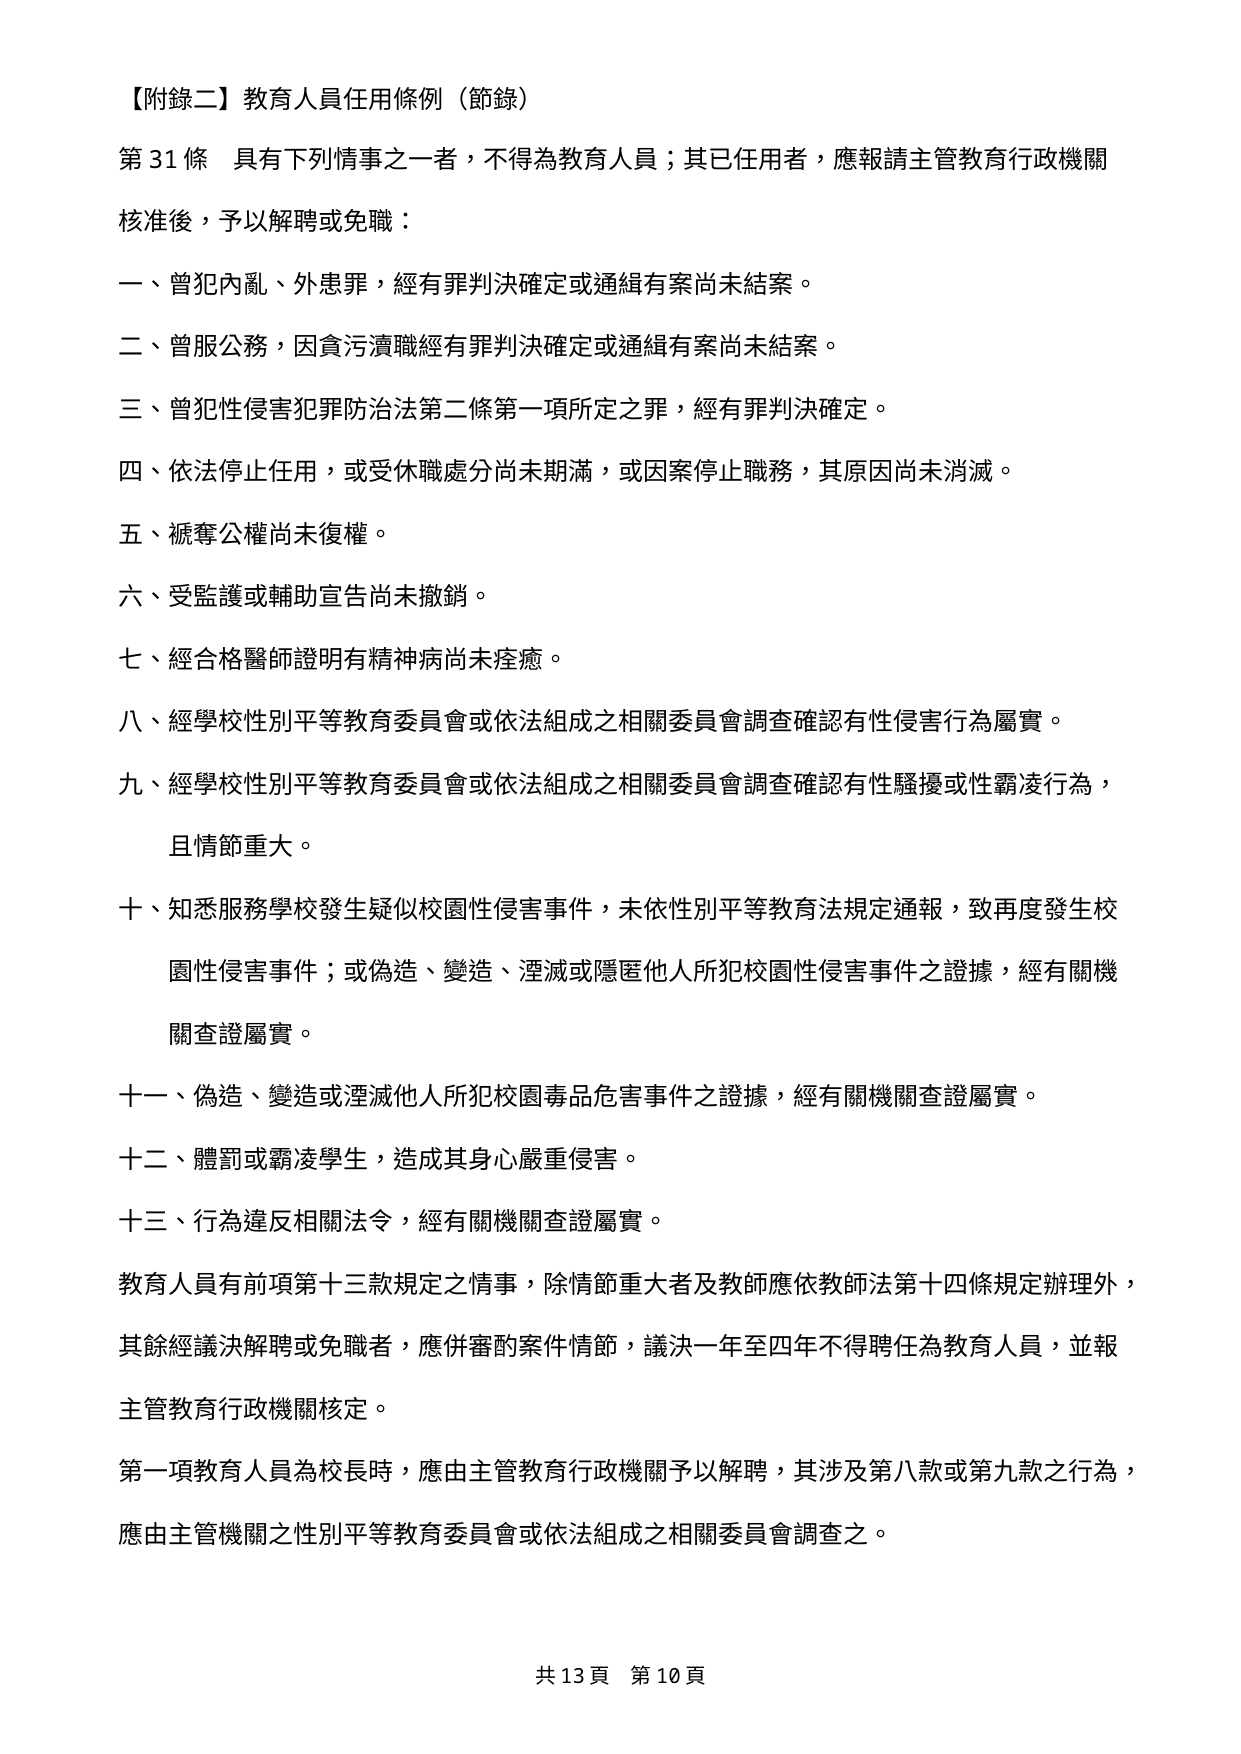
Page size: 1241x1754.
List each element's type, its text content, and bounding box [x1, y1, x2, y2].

text 十、知悉服務學校發生疑似校園性侵害事件，未依性別平等教育法規定通報，致再度發生校園性侵害事件；或偽造、變造、湮滅或隱匿他人所犯校園性侵害事件之證據，經有關機關查證屬實。 [118, 866, 1122, 1053]
text 第31條 具有下列情事之一者，不得為教育人員；其已任用者，應報請主管教育行政機關核准後，予以解聘或免職： [118, 116, 1122, 241]
text 十三、行為違反相關法令，經有關機關查證屬實。 [118, 1178, 1122, 1241]
text 【附錄二】教育人員任用條例（節錄） [118, 78, 1122, 116]
text 四、依法停止任用，或受休職處分尚未期滿，或因案停止職務，其原因尚未消滅。 [118, 428, 1122, 491]
text 二、曾服公務，因貪污瀆職經有罪判決確定或通緝有案尚未結案。 [118, 303, 1122, 366]
text 十一、偽造、變造或湮滅他人所犯校園毒品危害事件之證據，經有關機關查證屬實。 [118, 1053, 1122, 1116]
text 一、曾犯內亂、外患罪，經有罪判決確定或通緝有案尚未結案。 [118, 241, 1122, 303]
text 五、褫奪公權尚未復權。 [118, 491, 1122, 553]
text 十二、體罰或霸凌學生，造成其身心嚴重侵害。 [118, 1116, 1122, 1178]
text 七、經合格醫師證明有精神病尚未痊癒。 [118, 616, 1122, 678]
text 教育人員有前項第十三款規定之情事，除情節重大者及教師應依教師法第十四條規定辦理外，其餘經議決解聘或免職者，應併審酌案件情節，議決一年至四年不得聘任為教育人員，並報主管教育行政機關核定。 [118, 1241, 1122, 1428]
text 九、經學校性別平等教育委員會或依法組成之相關委員會調查確認有性騷擾或性霸凌行為，且情節重大。 [118, 741, 1122, 866]
text 八、經學校性別平等教育委員會或依法組成之相關委員會調查確認有性侵害行為屬實。 [118, 678, 1122, 741]
text 三、曾犯性侵害犯罪防治法第二條第一項所定之罪，經有罪判決確定。 [118, 366, 1122, 428]
text 第一項教育人員為校長時，應由主管教育行政機關予以解聘，其涉及第八款或第九款之行為，應由主管機關之性別平等教育委員會或依法組成之相關委員會調查之。 [118, 1428, 1122, 1553]
text 六、受監護或輔助宣告尚未撤銷。 [118, 553, 1122, 616]
